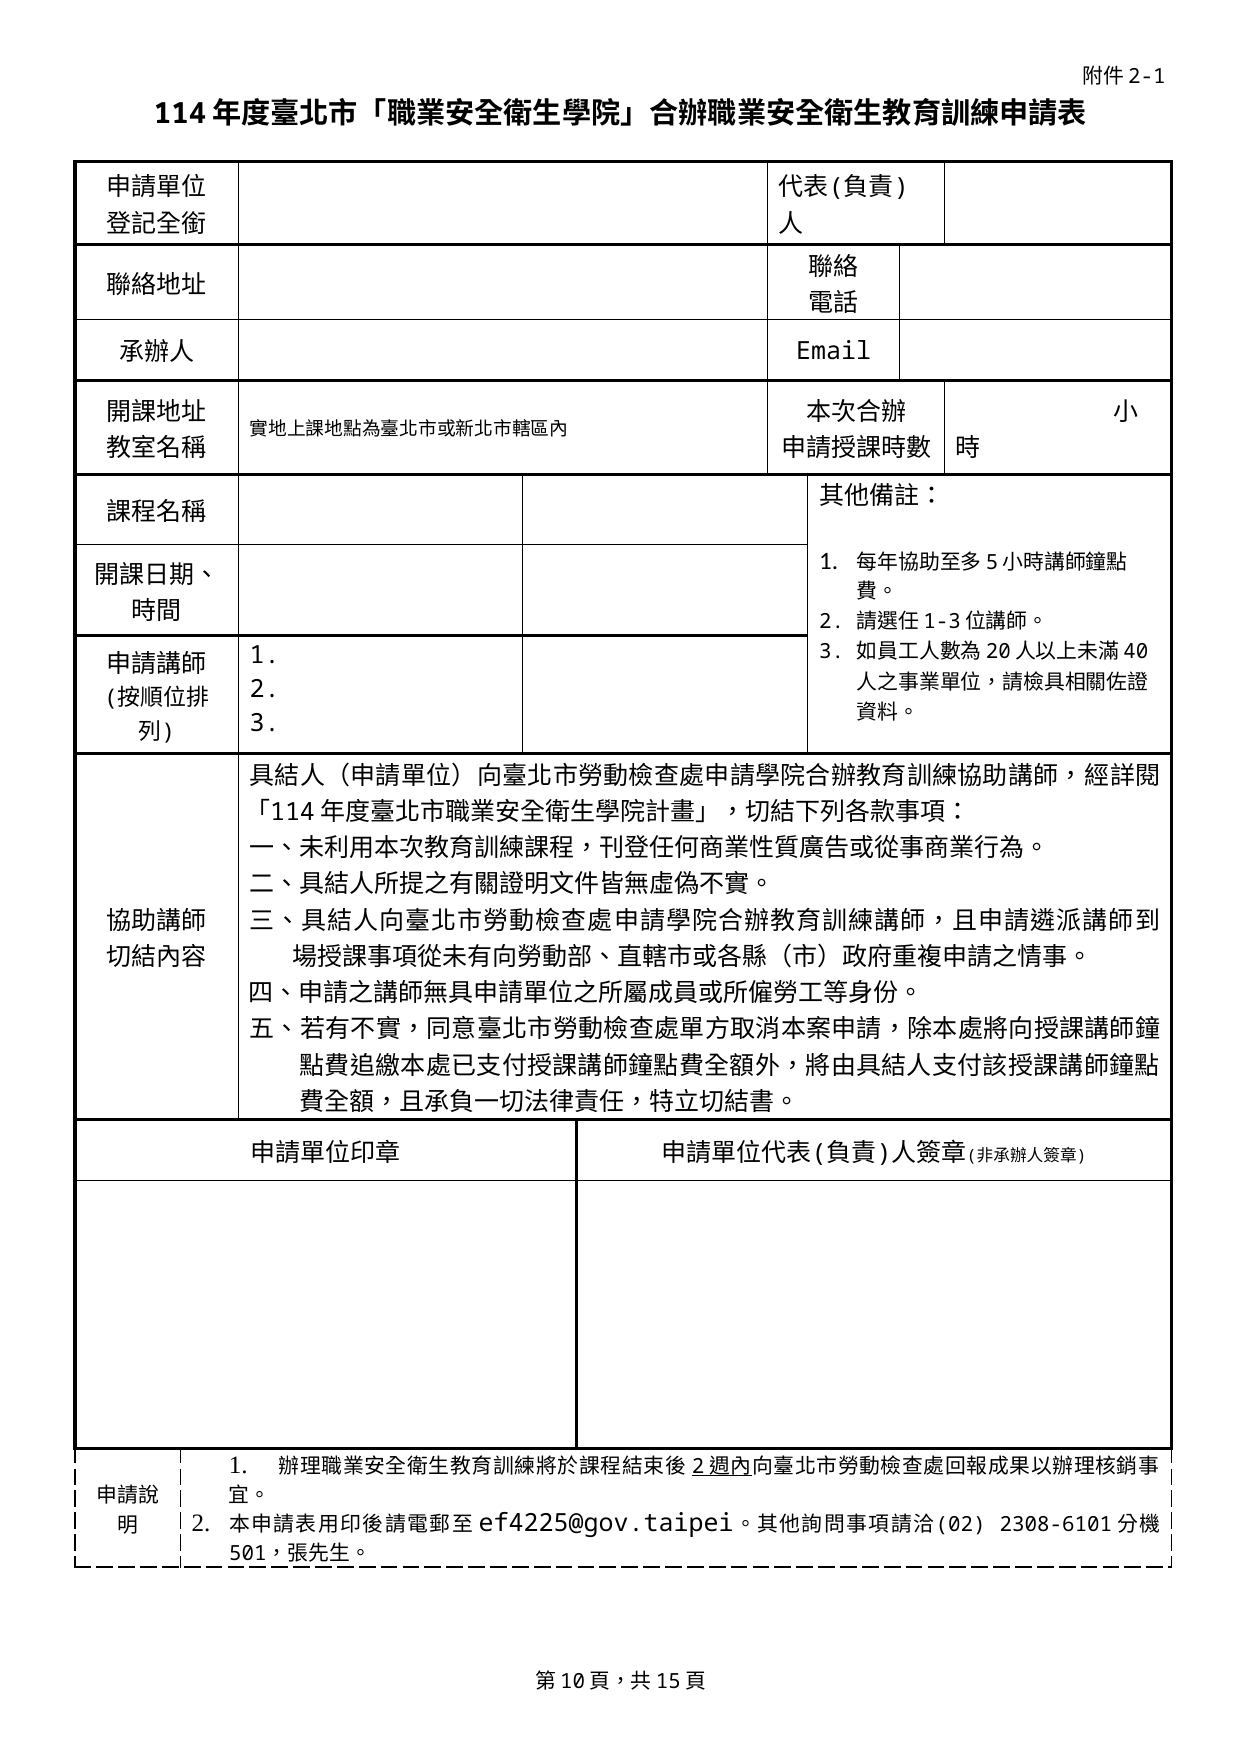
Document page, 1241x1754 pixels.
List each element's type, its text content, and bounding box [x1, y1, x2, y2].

table_cell 申請單位代表(負責)人簽章(非承辦人簽章) [578, 1121, 1170, 1180]
table_cell 申請講師 (按順位排列) [77, 637, 238, 752]
table_header [239, 163, 767, 243]
table_header 申請單位 登記全銜 [77, 163, 238, 243]
table_cell 小時 [945, 382, 1170, 473]
table_cell 開課地址 教室名稱 [77, 382, 238, 473]
table_cell [523, 637, 807, 752]
table_cell [239, 476, 522, 544]
table_cell [900, 320, 1170, 379]
table_header 代表(負責)人 [768, 163, 944, 243]
table_cell 承辦人 [77, 320, 238, 379]
text 114年度臺北市「職業安全衛生學院」合辦職業安全衛生教育訓練申請表 [75, 89, 1165, 132]
table_cell 辦理職業安全衛生教育訓練將於課程結束後2週內向臺北市勞動檢查處回報成果以辦理核銷事宜。 本申請表用印後請電郵至ef4225@gov.taipei。其他詢問事項請洽(02) 2308-6101分機501，張先生。 [180, 1450, 1172, 1566]
table_cell [239, 545, 522, 634]
table_cell 實地上課地點為臺北市或新北市轄區內 [239, 382, 767, 473]
table_cell [523, 545, 807, 634]
table_cell [239, 320, 767, 379]
table_cell Email [768, 320, 899, 379]
table_cell 聯絡地址 [77, 246, 238, 318]
table_cell 聯絡 電話 [768, 246, 899, 318]
table_cell [900, 246, 1170, 318]
table_cell 課程名稱 [77, 476, 238, 544]
table_cell 申請單位印章 [77, 1121, 575, 1180]
table_cell 協助講師 切結內容 [77, 755, 238, 1118]
table_cell 其他備註： 每年協助至多5小時講師鐘點費。 請選任1-3位講師。 如員工人數為20人以上未滿40人之事業單位，請檢具相關佐證資料。 [808, 476, 1170, 752]
table_cell [239, 246, 767, 318]
table_cell 開課日期、 時間 [77, 545, 238, 634]
table_cell 具結人（申請單位）向臺北市勞動檢查處申請學院合辦教育訓練協助講師，經詳閱「114年度臺北市職業安全衛生學院計畫」，切結下列各款事項： 一、未利用本次教育訓練課程，刊登任何商業性質廣告或從事商業行為。 二、具結人所提之有關證明文件皆無虛偽不實。 三、具結人向臺北市勞動檢查處申請學院合辦教育訓練講師，且申請遴派講師到 場授課事項從未有向勞動部、直轄市或各縣（市）政府重複申請之情事。 四、申請之講師無具申請單位之所屬成員或所僱勞工等身份。 五、若有不實，同意臺北市勞動檢查處單方取消本案申請，除本處將向授課講師鐘點費追繳本處已支付授課講師鐘點費全額外，將由具結人支付該授課講師鐘點費全額，且承負一切法律責任，特立切結書。 [239, 755, 1170, 1118]
table_cell 申請說明 [75, 1450, 180, 1566]
table_header [945, 163, 1170, 243]
table_cell [523, 476, 807, 544]
table_cell 1. 2. 3. [239, 637, 522, 752]
table_cell [578, 1181, 1170, 1447]
table_cell 本次合辦 申請授課時數 [768, 382, 944, 473]
table_cell [77, 1181, 575, 1447]
